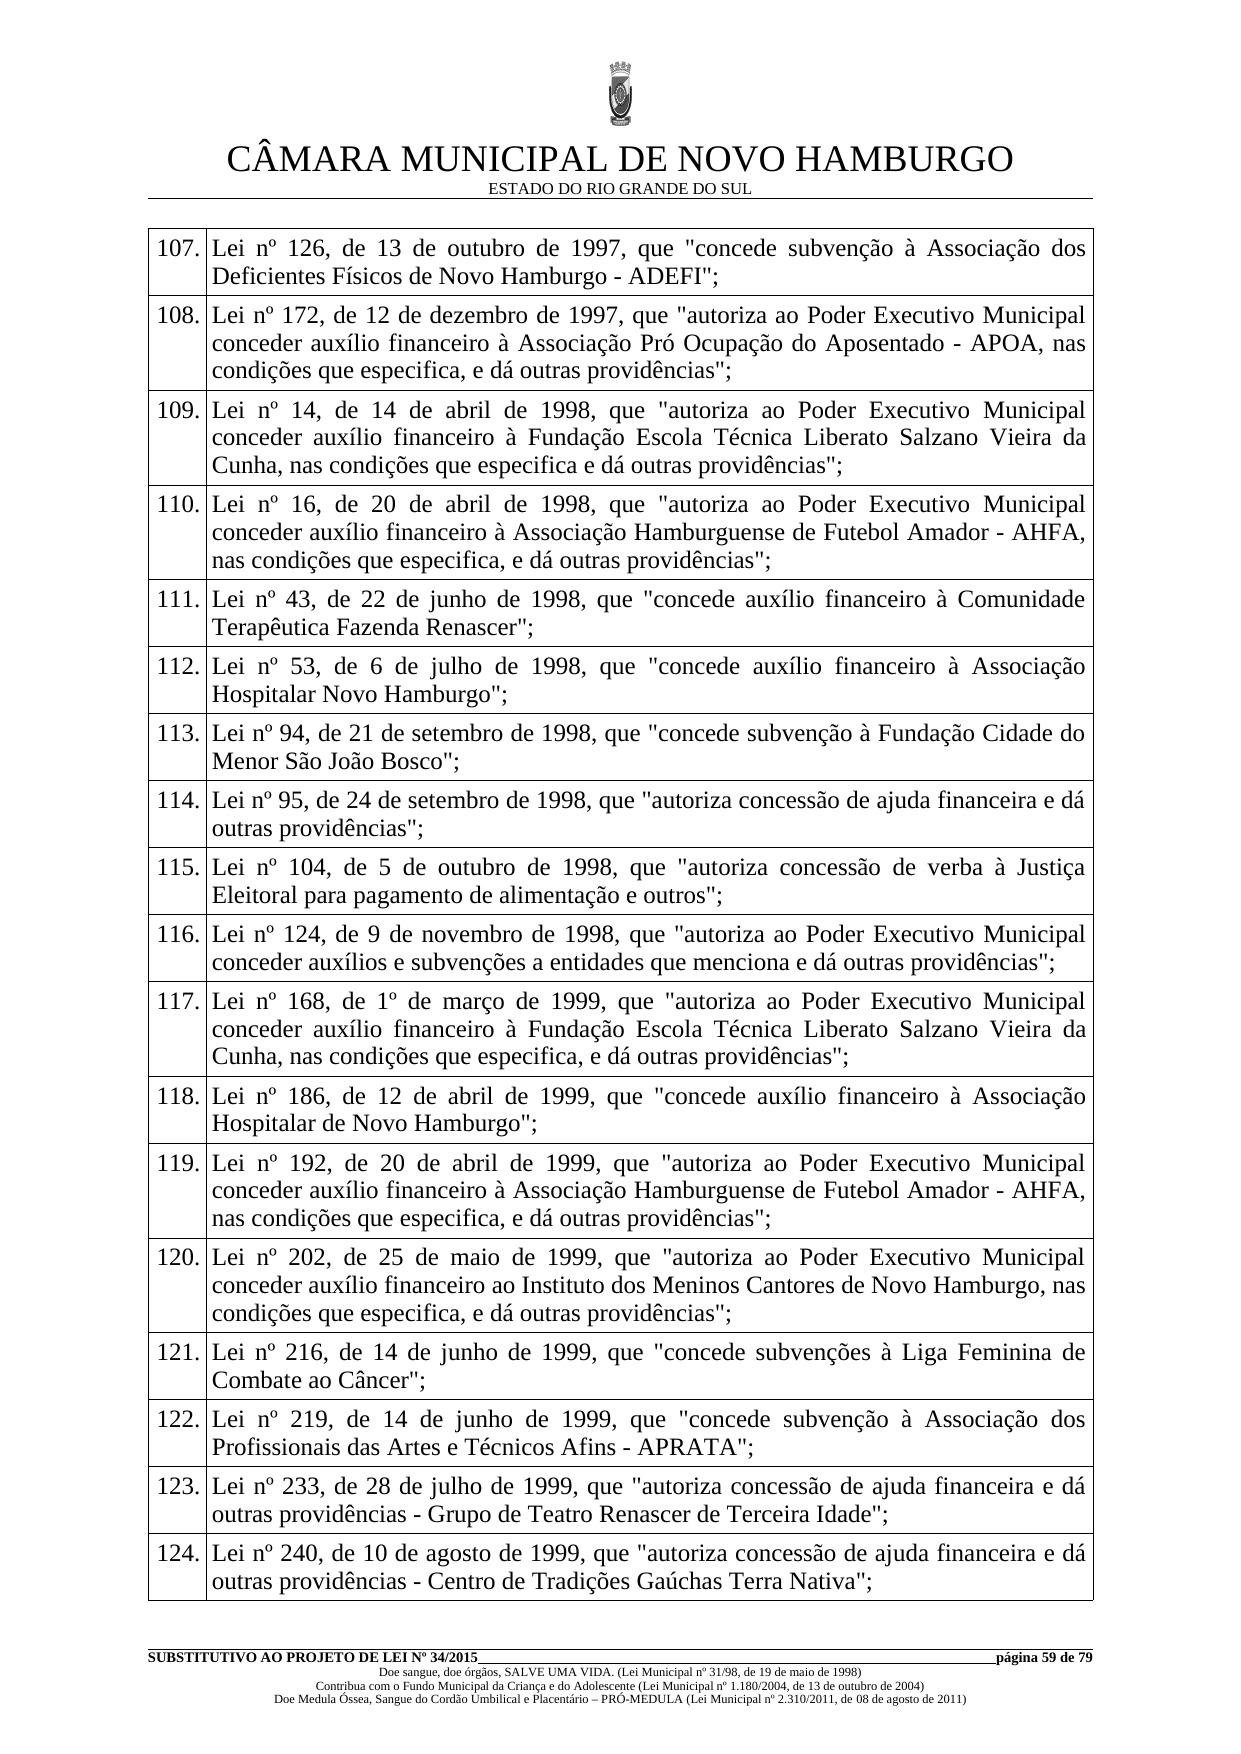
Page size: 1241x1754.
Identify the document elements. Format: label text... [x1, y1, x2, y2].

table_cell Lei nº 104, de 5 de outubro de 1998, que "autoriza concessão de verba à Justiça Eleitoral para pagamento de alimentação e outros"; [207, 848, 1093, 914]
table_cell [149, 1239, 206, 1332]
table_cell Lei nº 43, de 22 de junho de 1998, que "concede auxílio financeiro à Comunidade Terapêutica Fazenda Renascer"; [207, 580, 1093, 646]
table_cell [149, 714, 206, 780]
table_cell Lei nº 126, de 13 de outubro de 1997, que "concede subvenção à Associação dos Deficientes Físicos de Novo Hamburgo - ADEFI"; [207, 229, 1093, 295]
table_cell [149, 1077, 206, 1143]
table_cell [149, 486, 206, 579]
table_cell Lei nº 168, de 1º de março de 1999, que "autoriza ao Poder Executivo Municipal conceder auxílio financeiro à Fundação Escola Técnica Liberato Salzano Vieira da Cunha, nas condições que especifica, e dá outras providências"; [207, 982, 1093, 1076]
table_cell [149, 781, 206, 847]
table_cell Lei nº 202, de 25 de maio de 1999, que "autoriza ao Poder Executivo Municipal conceder auxílio financeiro ao Instituto dos Meninos Cantores de Novo Hamburgo, nas condições que especifica, e dá outras providências"; [207, 1239, 1093, 1332]
table_cell [149, 229, 206, 295]
table_cell Lei nº 94, de 21 de setembro de 1998, que "concede subvenção à Fundação Cidade do Menor São João Bosco"; [207, 714, 1093, 780]
table_cell Lei nº 14, de 14 de abril de 1998, que "autoriza ao Poder Executivo Municipal conceder auxílio financeiro à Fundação Escola Técnica Liberato Salzano Vieira da Cunha, nas condições que especifica e dá outras providências"; [207, 391, 1093, 485]
table_cell [149, 1144, 206, 1238]
table_cell [149, 1400, 206, 1466]
table_cell [149, 647, 206, 713]
table_cell Lei nº 219, de 14 de junho de 1999, que "concede subvenção à Associação dos Profissionais das Artes e Técnicos Afins - APRATA"; [207, 1400, 1093, 1466]
table_cell [149, 296, 206, 390]
table_cell [149, 1333, 206, 1399]
table_cell Lei nº 53, de 6 de julho de 1998, que "concede auxílio financeiro à Associação Hospitalar Novo Hamburgo"; [207, 647, 1093, 713]
table_cell [149, 580, 206, 646]
table_cell [149, 391, 206, 485]
table_cell [149, 1467, 206, 1533]
table_cell Lei nº 233, de 28 de julho de 1999, que "autoriza concessão de ajuda financeira e dá outras providências - Grupo de Teatro Renascer de Terceira Idade"; [207, 1467, 1093, 1533]
table_cell Lei nº 124, de 9 de novembro de 1998, que "autoriza ao Poder Executivo Municipal conceder auxílios e subvenções a entidades que menciona e dá outras providências"; [207, 915, 1093, 981]
table_cell Lei nº 216, de 14 de junho de 1999, que "concede subvenções à Liga Feminina de Combate ao Câncer"; [207, 1333, 1093, 1399]
table_cell [149, 982, 206, 1076]
table_cell [149, 1534, 206, 1600]
table_cell Lei nº 192, de 20 de abril de 1999, que "autoriza ao Poder Executivo Municipal conceder auxílio financeiro à Associação Hamburguense de Futebol Amador - AHFA, nas condições que especifica, e dá outras providências"; [207, 1144, 1093, 1238]
table_cell [149, 915, 206, 981]
table_cell Lei nº 240, de 10 de agosto de 1999, que "autoriza concessão de ajuda financeira e dá outras providências - Centro de Tradições Gaúchas Terra Nativa"; [207, 1534, 1093, 1600]
table_cell Lei nº 95, de 24 de setembro de 1998, que "autoriza concessão de ajuda financeira e dá outras providências"; [207, 781, 1093, 847]
table_cell Lei nº 172, de 12 de dezembro de 1997, que "autoriza ao Poder Executivo Municipal conceder auxílio financeiro à Associação Pró Ocupação do Aposentado - APOA, nas condições que especifica, e dá outras providências"; [207, 296, 1093, 390]
table_cell Lei nº 186, de 12 de abril de 1999, que "concede auxílio financeiro à Associação Hospitalar de Novo Hamburgo"; [207, 1077, 1093, 1143]
table_cell [149, 848, 206, 914]
table_cell Lei nº 16, de 20 de abril de 1998, que "autoriza ao Poder Executivo Municipal conceder auxílio financeiro à Associação Hamburguense de Futebol Amador - AHFA, nas condições que especifica, e dá outras providências"; [207, 486, 1093, 579]
